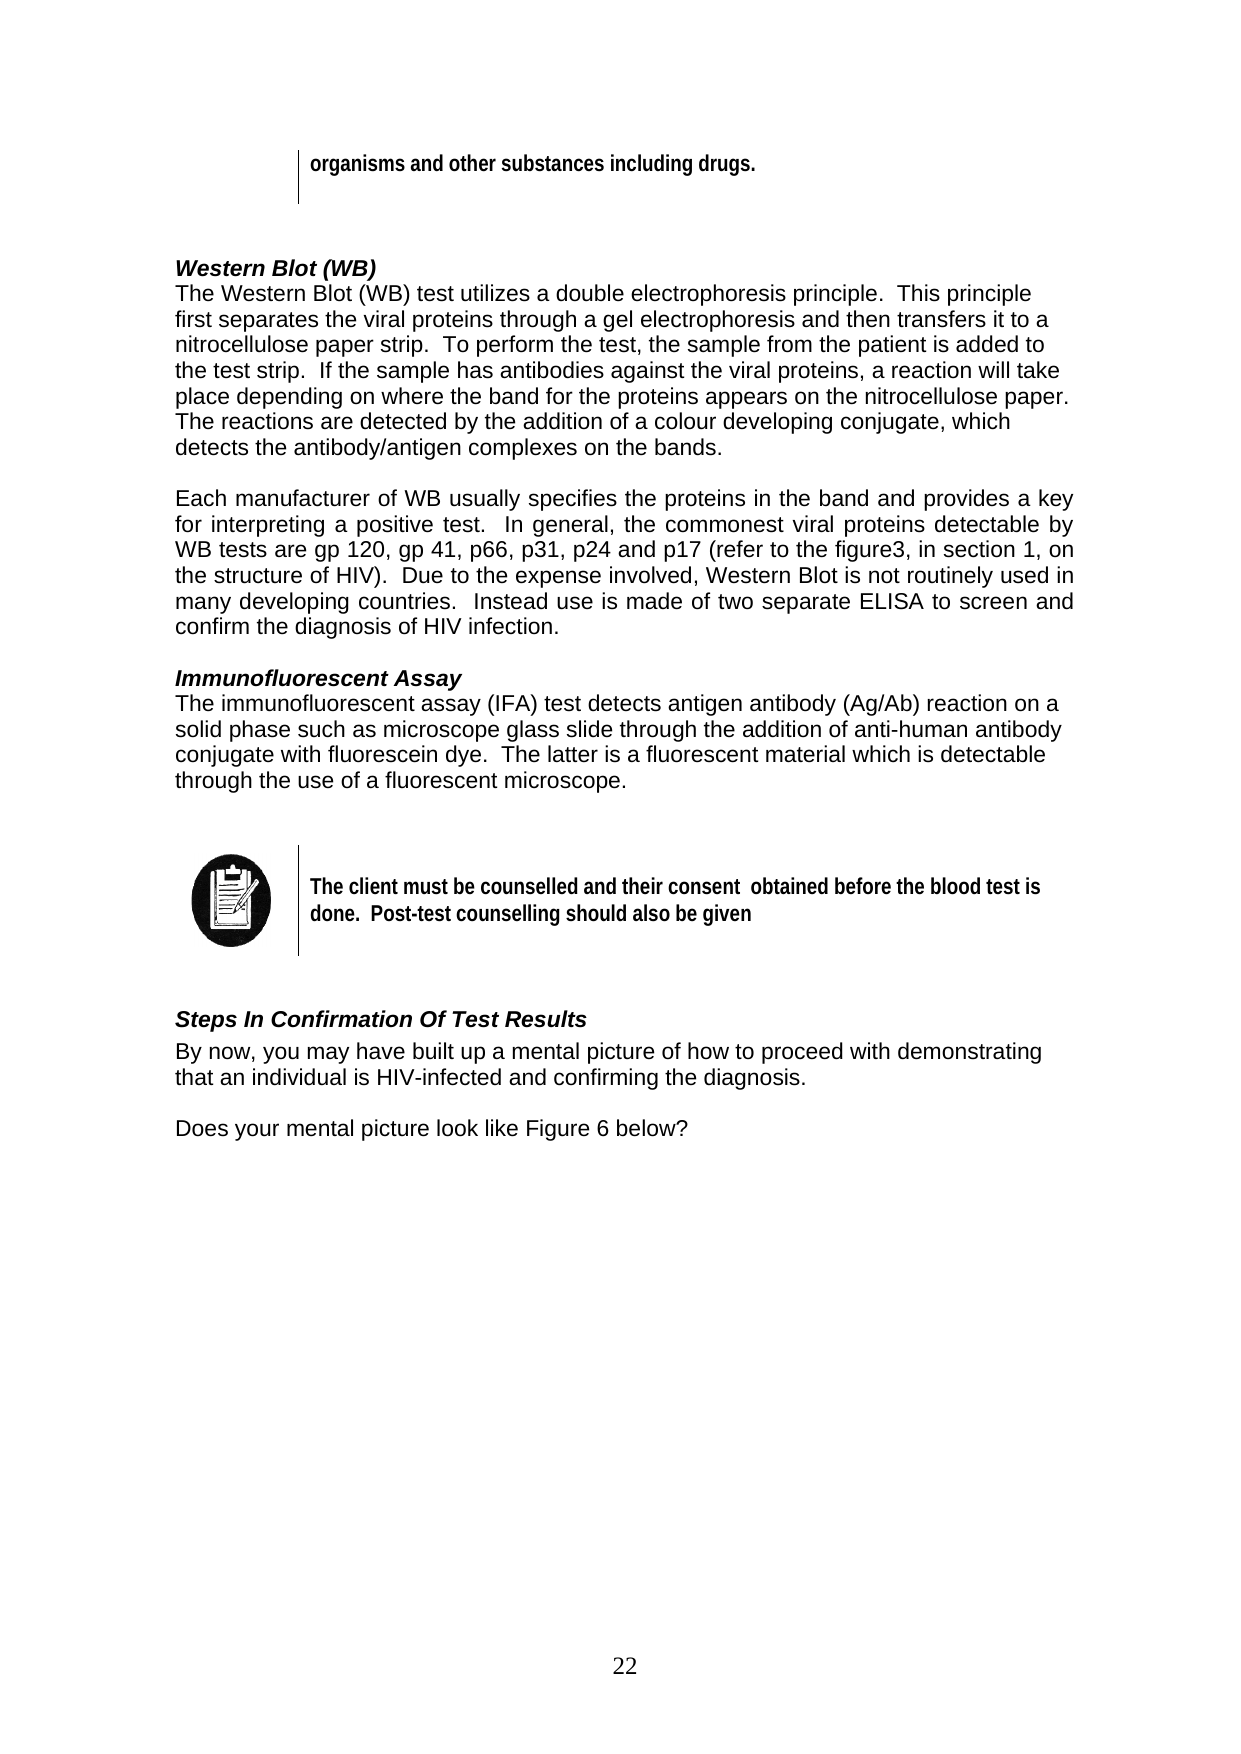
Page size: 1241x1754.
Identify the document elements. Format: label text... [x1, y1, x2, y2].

table_header organisms and other substances including drugs. [299, 150, 1086, 204]
table_header [164, 150, 298, 204]
text Immunofluorescent Assay [175, 665, 1075, 691]
text By now, you may have built up a mental picture of how to proceed with demonstrating that an individual is HIV-infected and confirming the diagnosis. [175, 1039, 1075, 1090]
text The immunofluorescent assay (IFA) test detects antigen antibody (Ag/Ab) reaction on a solid phase such as microscope glass slide through the addition of anti-human antibody conjugate with fluorescein dye. The latter is a fluorescent material which is detectable through the use of a fluorescent microscope. [175, 691, 1075, 793]
text The Western Blot (WB) test utilizes a double electrophoresis principle. This principle first separates the viral proteins through a gel electrophoresis and then transfers it to a nitrocellulose paper strip. To perform the test, the sample from the patient is added to the test strip. If the sample has antibodies against the viral proteins, a reaction will take place depending on where the band for the proteins appears on the nitrocellulose paper. The reactions are detected by the addition of a colour developing conjugate, which detects the antibody/antigen complexes on the bands. [175, 281, 1075, 460]
subtitle Steps In Confirmation Of Test Results [175, 1007, 1075, 1032]
picture [191, 853, 271, 947]
text Western Blot (WB) [175, 255, 1075, 281]
table_header [164, 845, 298, 956]
text Each manufacturer of WB usually specifies the proteins in the band and provides a key for interpreting a positive test. In general, the commonest viral proteins detectable by WB tests are gp 120, gp 41, p66, p31, p24 and p17 (refer to the figure3, in section 1, on the structure of HIV). Due to the expense involved, Western Blot is not routinely used in many developing countries. Instead use is made of two separate ELISA to screen and confirm the diagnosis of HIV infection. [175, 486, 1075, 640]
table_header The client must be counselled and their consent obtained before the blood test is done. Post-test counselling should also be given [299, 845, 1086, 956]
text Does your mental picture look like Figure 6 below? [175, 1116, 1075, 1141]
